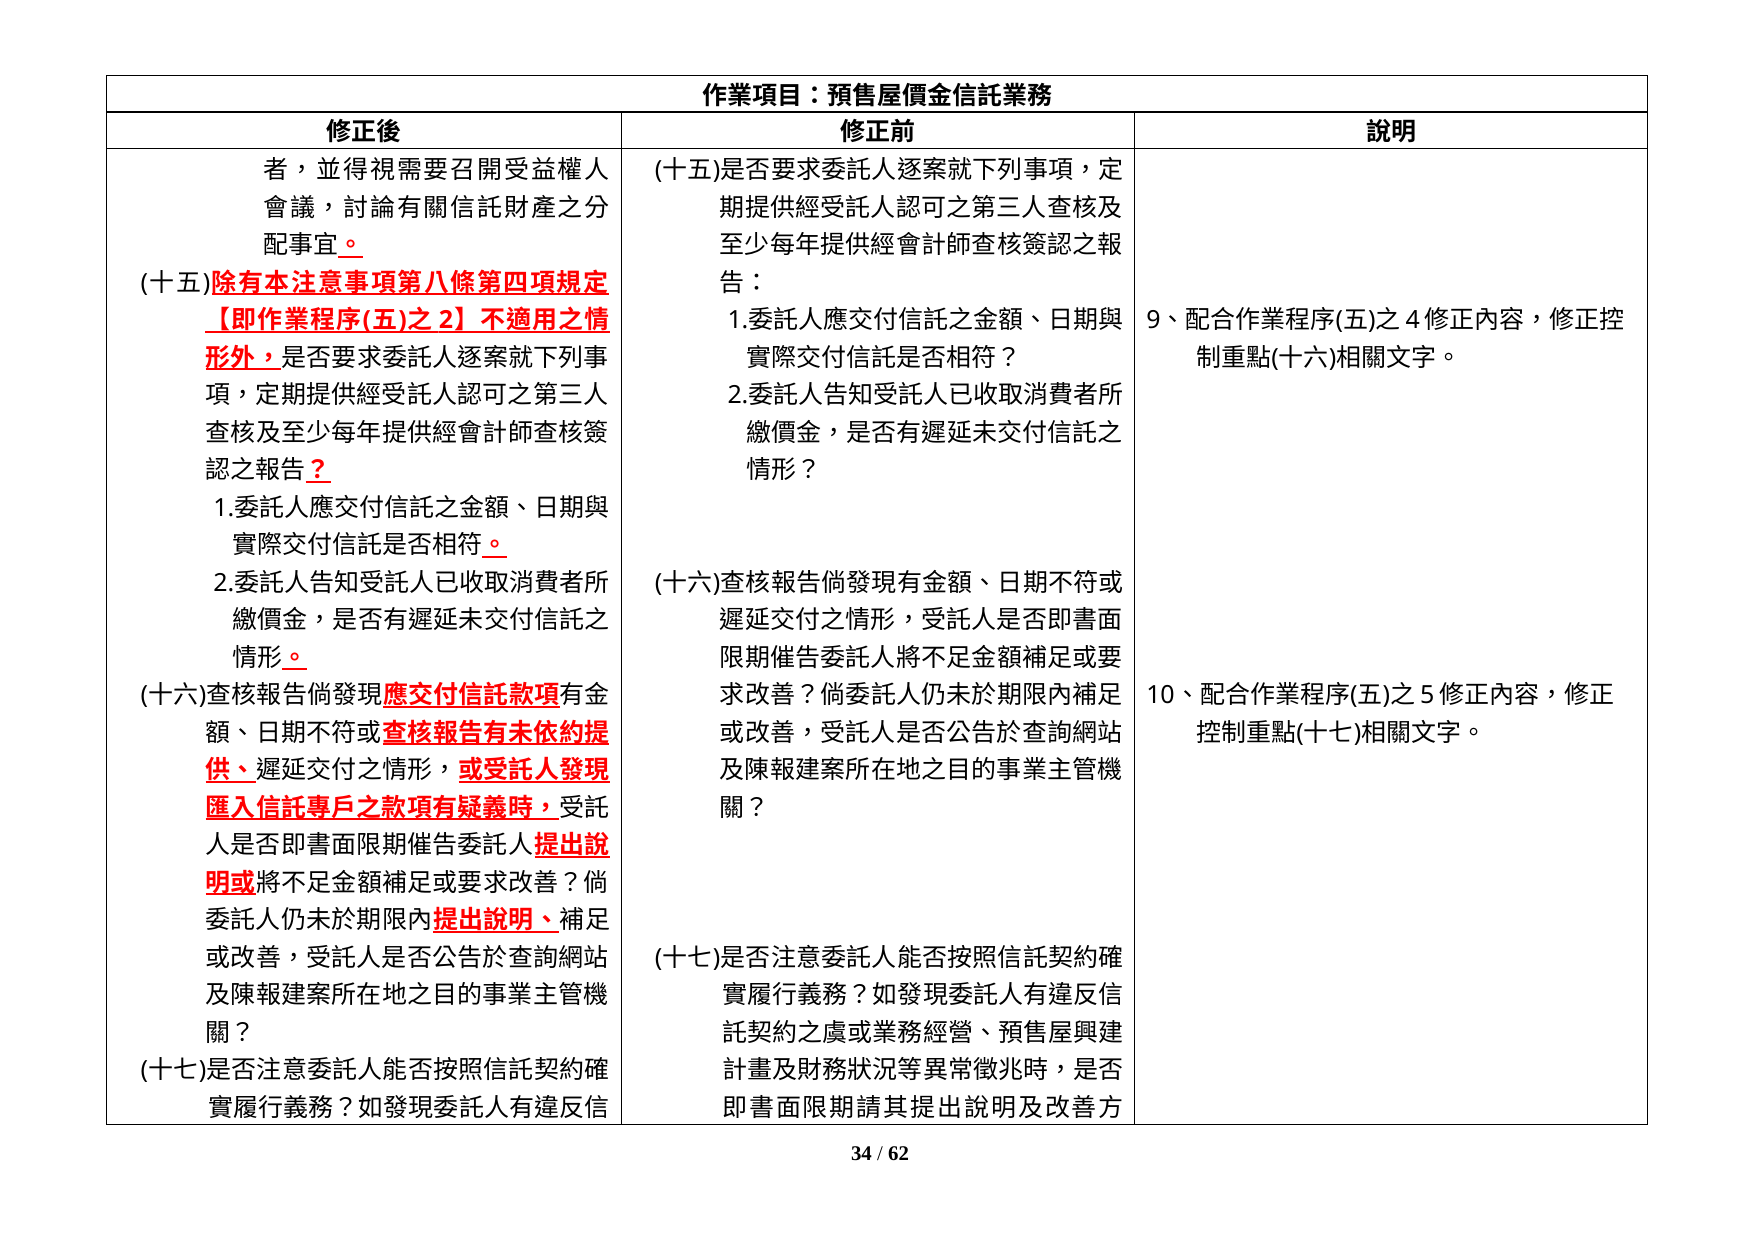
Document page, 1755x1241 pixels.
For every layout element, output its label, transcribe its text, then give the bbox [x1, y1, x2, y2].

table_cell 說明 [1135, 113, 1647, 148]
table_header 作業項目：預售屋價金信託業務 [107, 76, 1647, 111]
table_cell (十五)是否要求委託人逐案就下列事項，定期提供經受託人認可之第三人查核及至少每年提供經會計師查核簽認之報告： 1.委託人應交付信託之金額、日期與實際交付信託是否相符？ 2.委託人告知受託人已收取消費者所繳價金，是否有遲延未交付信託之情形？ (十六)查核報告倘發現有金額、日期不符或遲延交付之情形，受託人是否即書面限期催告委託人將不足金額補足或要求改善？倘委託人仍未於期限內補足或改善，受託人是否公告於查詢網站及陳報建案所在地之目的事業主管機關？ (十七)是否注意委託人能否按照信託契約確實履行義務？如發現委託人有違反信託契約之虞或業務經營、預售屋興建計畫及財務狀況等異常徵兆時，是否即書面限期請其提出說明及改善方 [622, 149, 1134, 1124]
table_cell 配合作業程序(二)之1(3)修正內容，增訂控制重點(二)之1(3)。 配合作業程序(二)之2修正內容，修正控制重點(二)之2相關文字。 配合作業程序(二)之5(6)D修正內容，增訂控制重點(二)之5(6)D；其後序號依序調整。 配合作業程序(三)之3修正內容，增訂控制重點(五)後段文字。 為體例一致，酌修控制重點(十二)部分文字。 配合作業程序(四)之7修正內容，修正控制重點(十三)相關文字。 為體例一致，酌修控制重點(十四)部分文字。 配合作業程序(五)之2，修正控制重點(十五)相關文字。 配合作業程序(五)之4修正內容，修正控制重點(十六)相關文字。 配合作業程序(五)之5修正內容，修正控制重點(十七)相關文字。 [1135, 149, 1647, 1124]
table_cell 修正前 [622, 113, 1134, 148]
table_cell 者，並得視需要召開受益權人會議，討論有關信託財產之分配事宜。 (十五)除有本注意事項第八條第四項規定【即作業程序(五)之2】不適用之情形外，是否要求委託人逐案就下列事項，定期提供經受託人認可之第三人查核及至少每年提供經會計師查核簽認之報告？ 1.委託人應交付信託之金額、日期與實際交付信託是否相符。 2.委託人告知受託人已收取消費者所繳價金，是否有遲延未交付信託之情形。 (十六)查核報告倘發現應交付信託款項有金額、日期不符或查核報告有未依約提供、遲延交付之情形，或受託人發現匯入信託專戶之款項有疑義時，受託人是否即書面限期催告委託人提出說明或將不足金額補足或要求改善？倘委託人仍未於期限內提出說明、補足或改善，受託人是否公告於查詢網站及陳報建案所在地之目的事業主管機關？ (十七)是否注意委託人能否按照信託契約確實履行義務？如發現委託人有違反信 [107, 149, 621, 1124]
table_cell 修正後 [107, 113, 621, 148]
